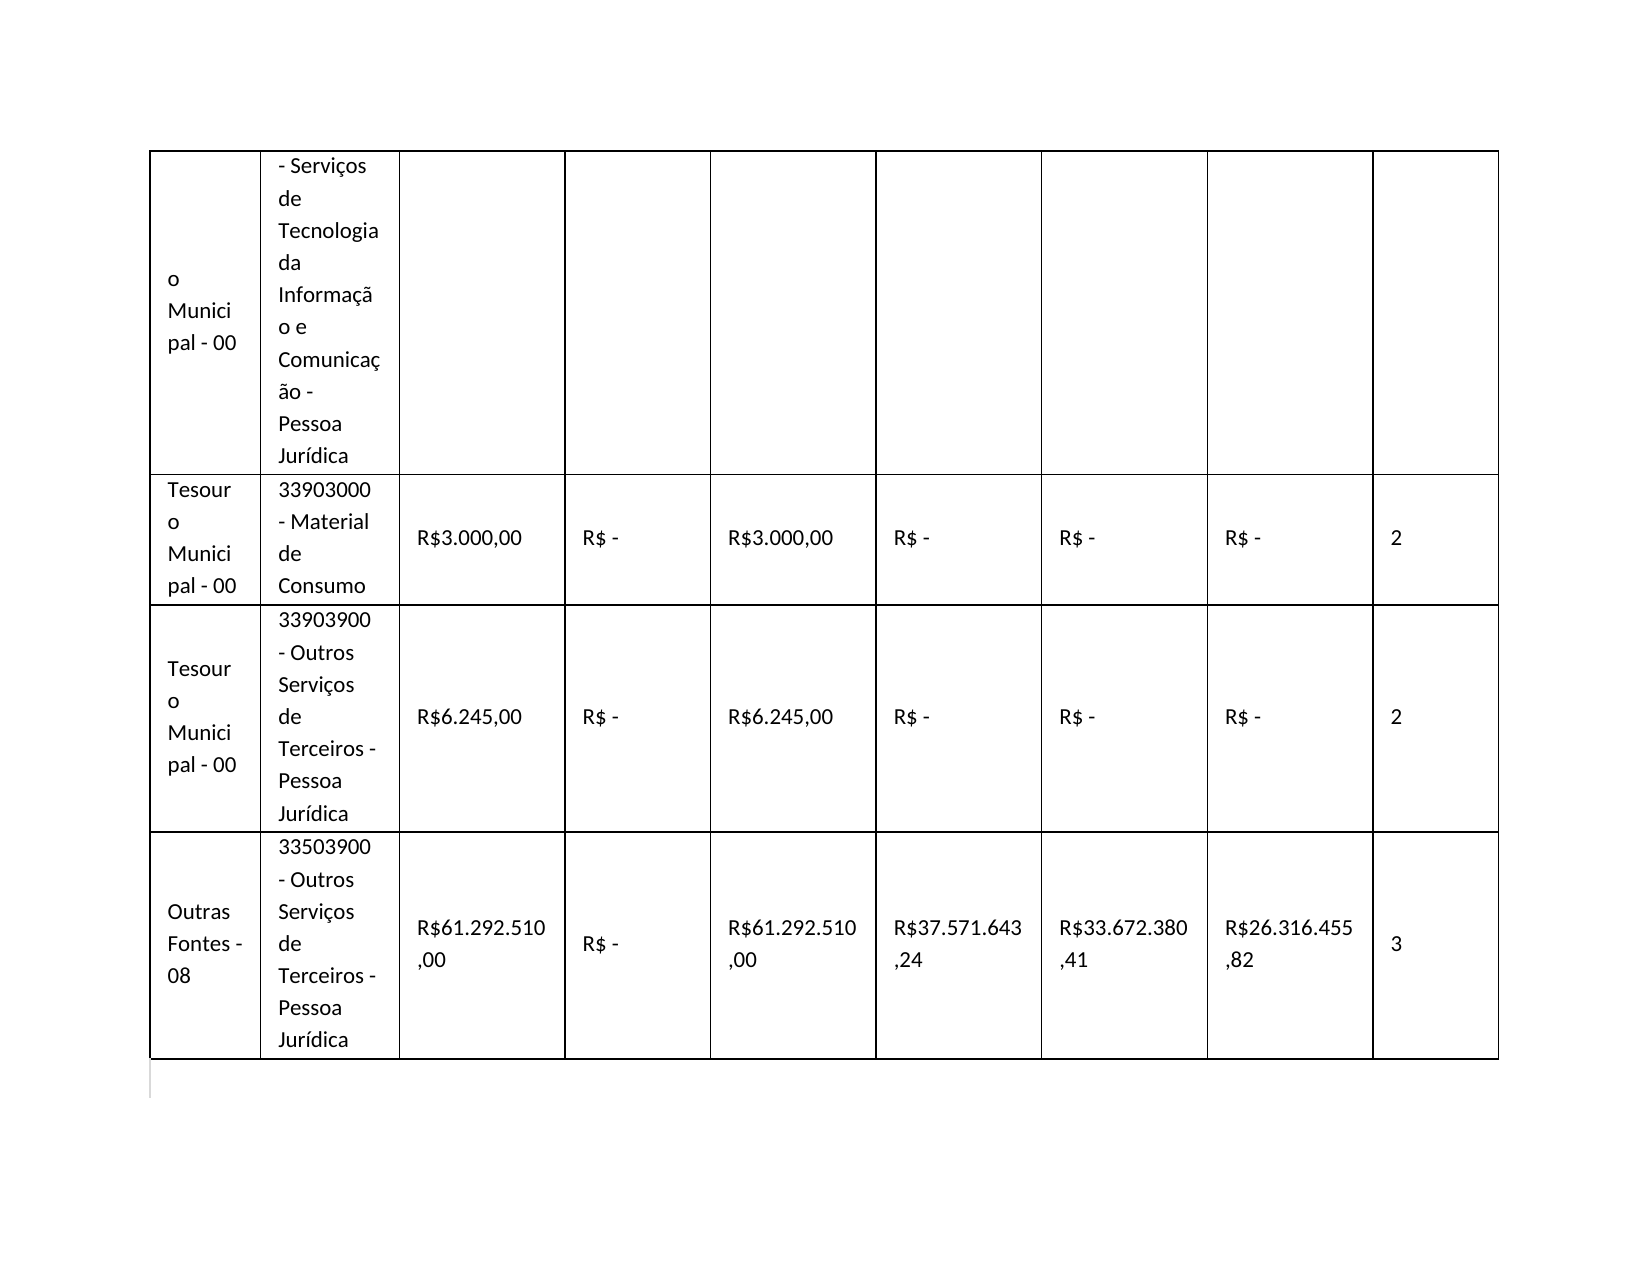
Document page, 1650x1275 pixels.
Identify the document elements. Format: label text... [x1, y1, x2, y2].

table_cell R$ - [1042, 475, 1207, 604]
table_cell o Municipal - 00 [151, 152, 260, 473]
table_cell [566, 152, 710, 473]
table_cell R$33.672.380,41 [1042, 833, 1207, 1058]
table_cell [711, 152, 875, 473]
table_cell [151, 1060, 1498, 1098]
table_cell R$61.292.510,00 [400, 833, 564, 1058]
table_cell R$3.000,00 [711, 475, 875, 604]
table_cell [877, 152, 1041, 473]
table_cell R$ - [566, 833, 710, 1058]
table_cell R$ - [566, 606, 710, 831]
table_cell 2 [1374, 475, 1498, 604]
table_cell R$6.245,00 [400, 606, 564, 831]
table_cell 33503900 - Outros Serviços de Terceiros - Pessoa Jurídica [261, 833, 399, 1058]
table_cell R$ - [1208, 606, 1372, 831]
table_cell - Serviços de Tecnologia da Informação e Comunicação - Pessoa Jurídica [261, 152, 399, 473]
table_cell 2 [1374, 606, 1498, 831]
table_cell R$ - [877, 606, 1041, 831]
table_cell Outras Fontes - 08 [151, 833, 260, 1058]
table_cell 3 [1374, 833, 1498, 1058]
table_cell [1208, 152, 1372, 473]
table_cell R$ - [1042, 606, 1207, 831]
table_cell R$ - [877, 475, 1041, 604]
table_cell Tesouro Municipal - 00 [151, 606, 260, 831]
table_cell R$61.292.510,00 [711, 833, 875, 1058]
table_cell Tesouro Municipal - 00 [151, 475, 260, 604]
table_cell [1042, 152, 1207, 473]
table_cell R$37.571.643,24 [877, 833, 1041, 1058]
table_cell R$3.000,00 [400, 475, 564, 604]
table_cell [400, 152, 564, 473]
table_cell R$ - [1208, 475, 1372, 604]
table_cell R$26.316.455,82 [1208, 833, 1372, 1058]
table_cell R$ - [566, 475, 710, 604]
table_cell 33903000 - Material de Consumo [261, 475, 399, 604]
table_cell 33903900 - Outros Serviços de Terceiros - Pessoa Jurídica [261, 606, 399, 831]
table_cell [1374, 152, 1498, 473]
table_cell R$6.245,00 [711, 606, 875, 831]
